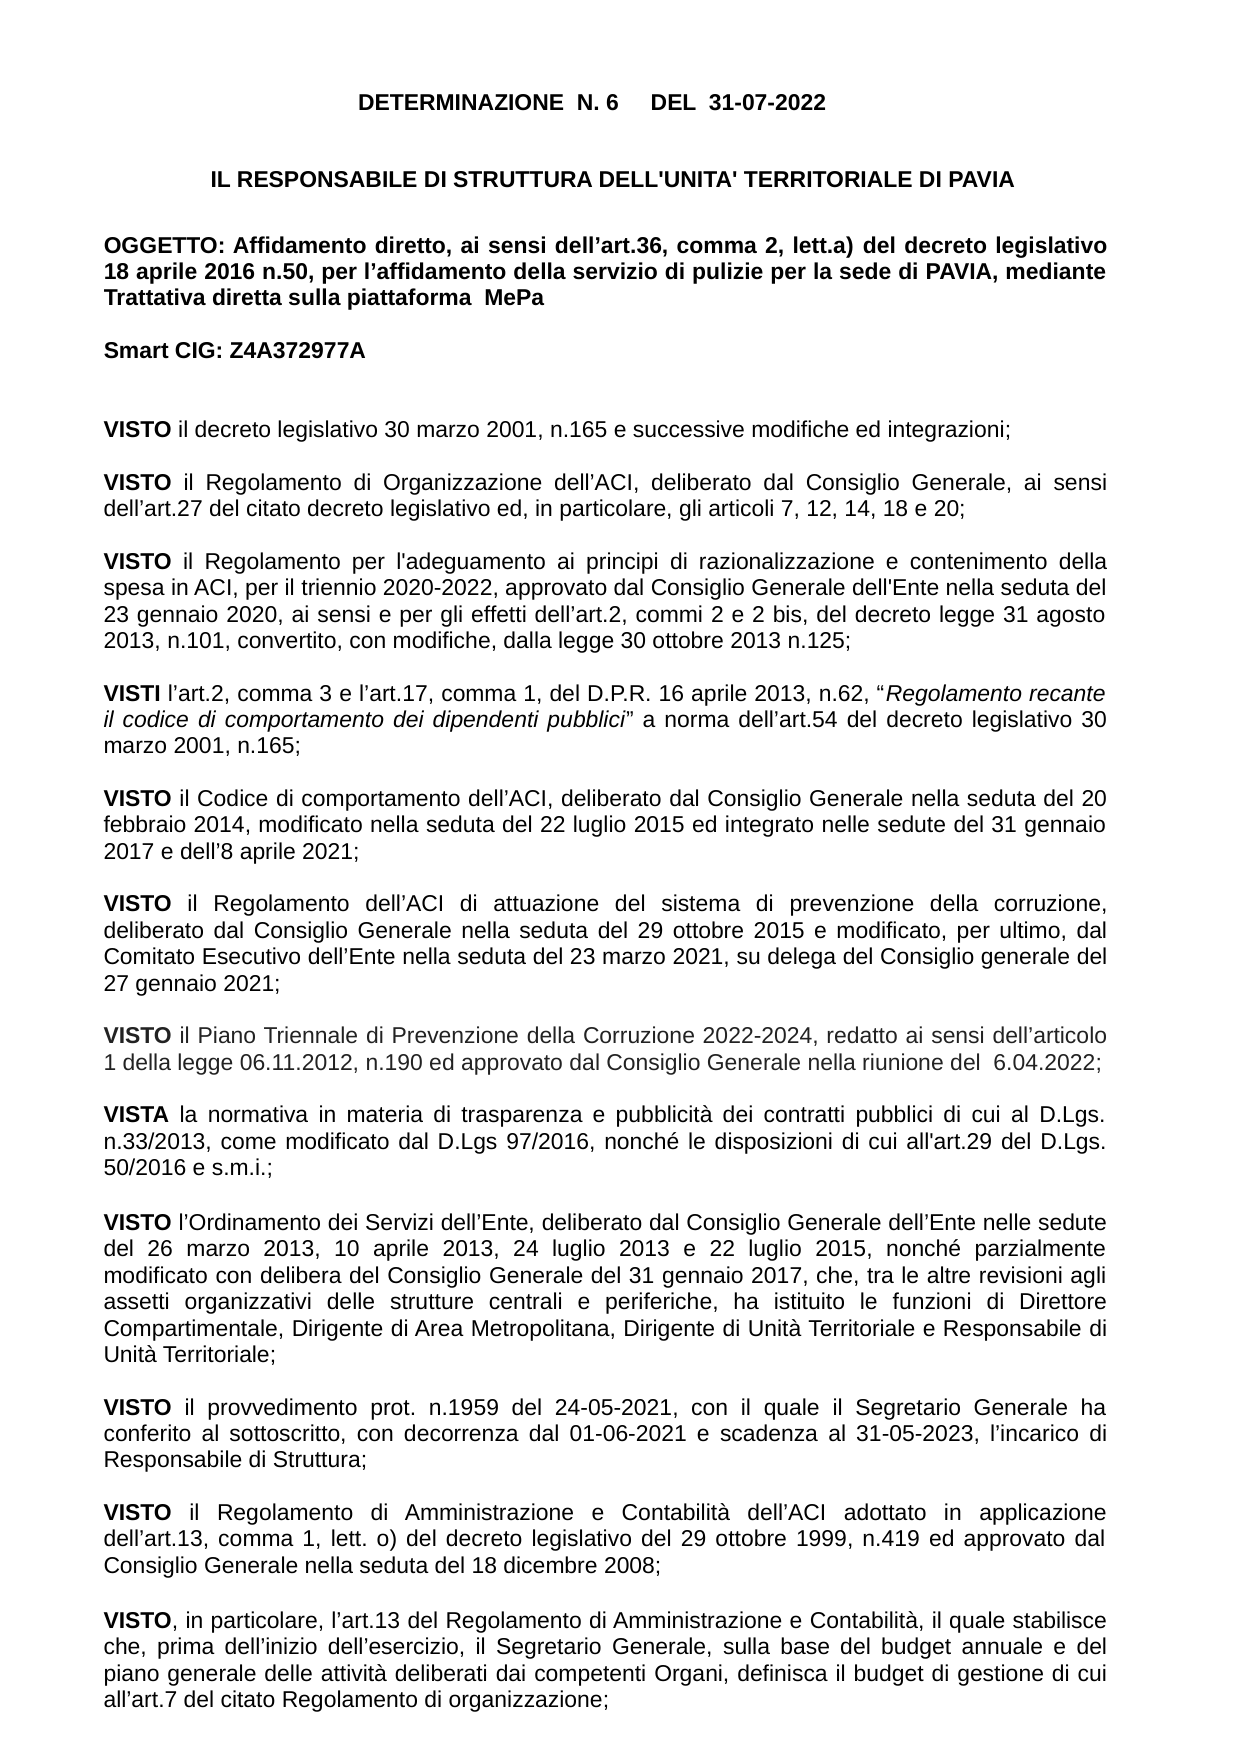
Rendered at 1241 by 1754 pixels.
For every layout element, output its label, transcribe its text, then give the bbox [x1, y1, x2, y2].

subtitle VISTO il Regolamento dell’ACI di attuazione del sistema di prevenzione della corruzione, deliberato dal Consiglio Generale nella seduta del 29 ottobre 2015 e modificato, per ultimo, dal Comitato Esecutivo dell’Ente nella seduta del 23 marzo 2021, su delega del Consiglio generale del 27 gennaio 2021; [103, 890, 1108, 996]
subtitle DETERMINAZIONE N. 6 DEL 31-07-2022 [343, 89, 1107, 115]
subtitle VISTO il decreto legislativo 30 marzo 2001, n.165 e successive modifiche ed integrazioni; [103, 416, 1108, 442]
subtitle VISTI l’art.2, comma 3 e l’art.17, comma 1, del D.P.R. 16 aprile 2013, n.62, “Regolamento recante il codice di comportamento dei dipendenti pubblici” a norma dell’art.54 del decreto legislativo 30 marzo 2001, n.165; [103, 679, 1108, 759]
subtitle VISTO il Piano Triennale di Prevenzione della Corruzione 2022-2024, redatto ai sensi dell’articolo 1 della legge 06.11.2012, n.190 ed approvato dal Consiglio Generale nella riunione del 6.04.2022; [103, 1022, 1108, 1075]
subtitle VISTO il Codice di comportamento dell’ACI, deliberato dal Consiglio Generale nella seduta del 20 febbraio 2014, modificato nella seduta del 22 luglio 2015 ed integrato nelle sedute del 31 gennaio 2017 e dell’8 aprile 2021; [103, 785, 1108, 864]
subtitle VISTO il Regolamento di Organizzazione dell’ACI, deliberato dal Consiglio Generale, ai sensi dell’art.27 del citato decreto legislativo ed, in particolare, gli articoli 7, 12, 14, 18 e 20; [103, 469, 1108, 521]
subtitle VISTO il Regolamento di Amministrazione e Contabilità dell’ACI adottato in applicazione dell’art.13, comma 1, lett. o) del decreto legislativo del 29 ottobre 1999, n.419 ed approvato dal Consiglio Generale nella seduta del 18 dicembre 2008; [103, 1499, 1107, 1578]
subtitle VISTO il provvedimento prot. n.1959 del 24-05-2021, con il quale il Segretario Generale ha conferito al sottoscritto, con decorrenza dal 01-06-2021 e scadenza al 31-05-2023, l’incarico di Responsabile di Struttura; [103, 1393, 1108, 1473]
subtitle VISTO il Regolamento per l'adeguamento ai principi di razionalizzazione e contenimento della spesa in ACI, per il triennio 2020-2022, approvato dal Consiglio Generale dell'Ente nella seduta del 23 gennaio 2020, ai sensi e per gli effetti dell’art.2, commi 2 e 2 bis, del decreto legge 31 agosto 2013, n.101, convertito, con modifiche, dalla legge 30 ottobre 2013 n.125; [103, 548, 1108, 653]
subtitle OGGETTO: Affidamento diretto, ai sensi dell’art.36, comma 2, lett.a) del decreto legislativo 18 aprile 2016 n.50, per l’affidamento della servizio di pulizie per la sede di PAVIA, mediante Trattativa diretta sulla piattaforma MePa [103, 232, 1107, 311]
subtitle VISTO l’Ordinamento dei Servizi dell’Ente, deliberato dal Consiglio Generale dell’Ente nelle sedute del 26 marzo 2013, 10 aprile 2013, 24 luglio 2013 e 22 luglio 2015, nonché parzialmente modificato con delibera del Consiglio Generale del 31 gennaio 2017, che, tra le altre revisioni agli assetti organizzativi delle strutture centrali e periferiche, ha istituito le funzioni di Direttore Compartimentale, Dirigente di Area Metropolitana, Dirigente di Unità Territoriale e Responsabile di Unità Territoriale; [103, 1209, 1108, 1367]
subtitle Smart CIG: Z4A372977A [103, 337, 1107, 363]
subtitle IL RESPONSABILE DI STRUTTURA DELL'UNITA' TERRITORIALE DI PAVIA [118, 166, 1107, 193]
subtitle VISTA la normativa in materia di trasparenza e pubblicità dei contratti pubblici di cui al D.Lgs. n.33/2013, come modificato dal D.Lgs 97/2016, nonché le disposizioni di cui all'art.29 del D.Lgs. 50/2016 e s.m.i.; [103, 1101, 1107, 1180]
subtitle VISTO, in particolare, l’art.13 del Regolamento di Amministrazione e Contabilità, il quale stabilisce che, prima dell’inizio dell’esercizio, il Segretario Generale, sulla base del budget annuale e del piano generale delle attività deliberati dai competenti Organi, definisca il budget di gestione di cui all’art.7 del citato Regolamento di organizzazione; [103, 1607, 1107, 1712]
